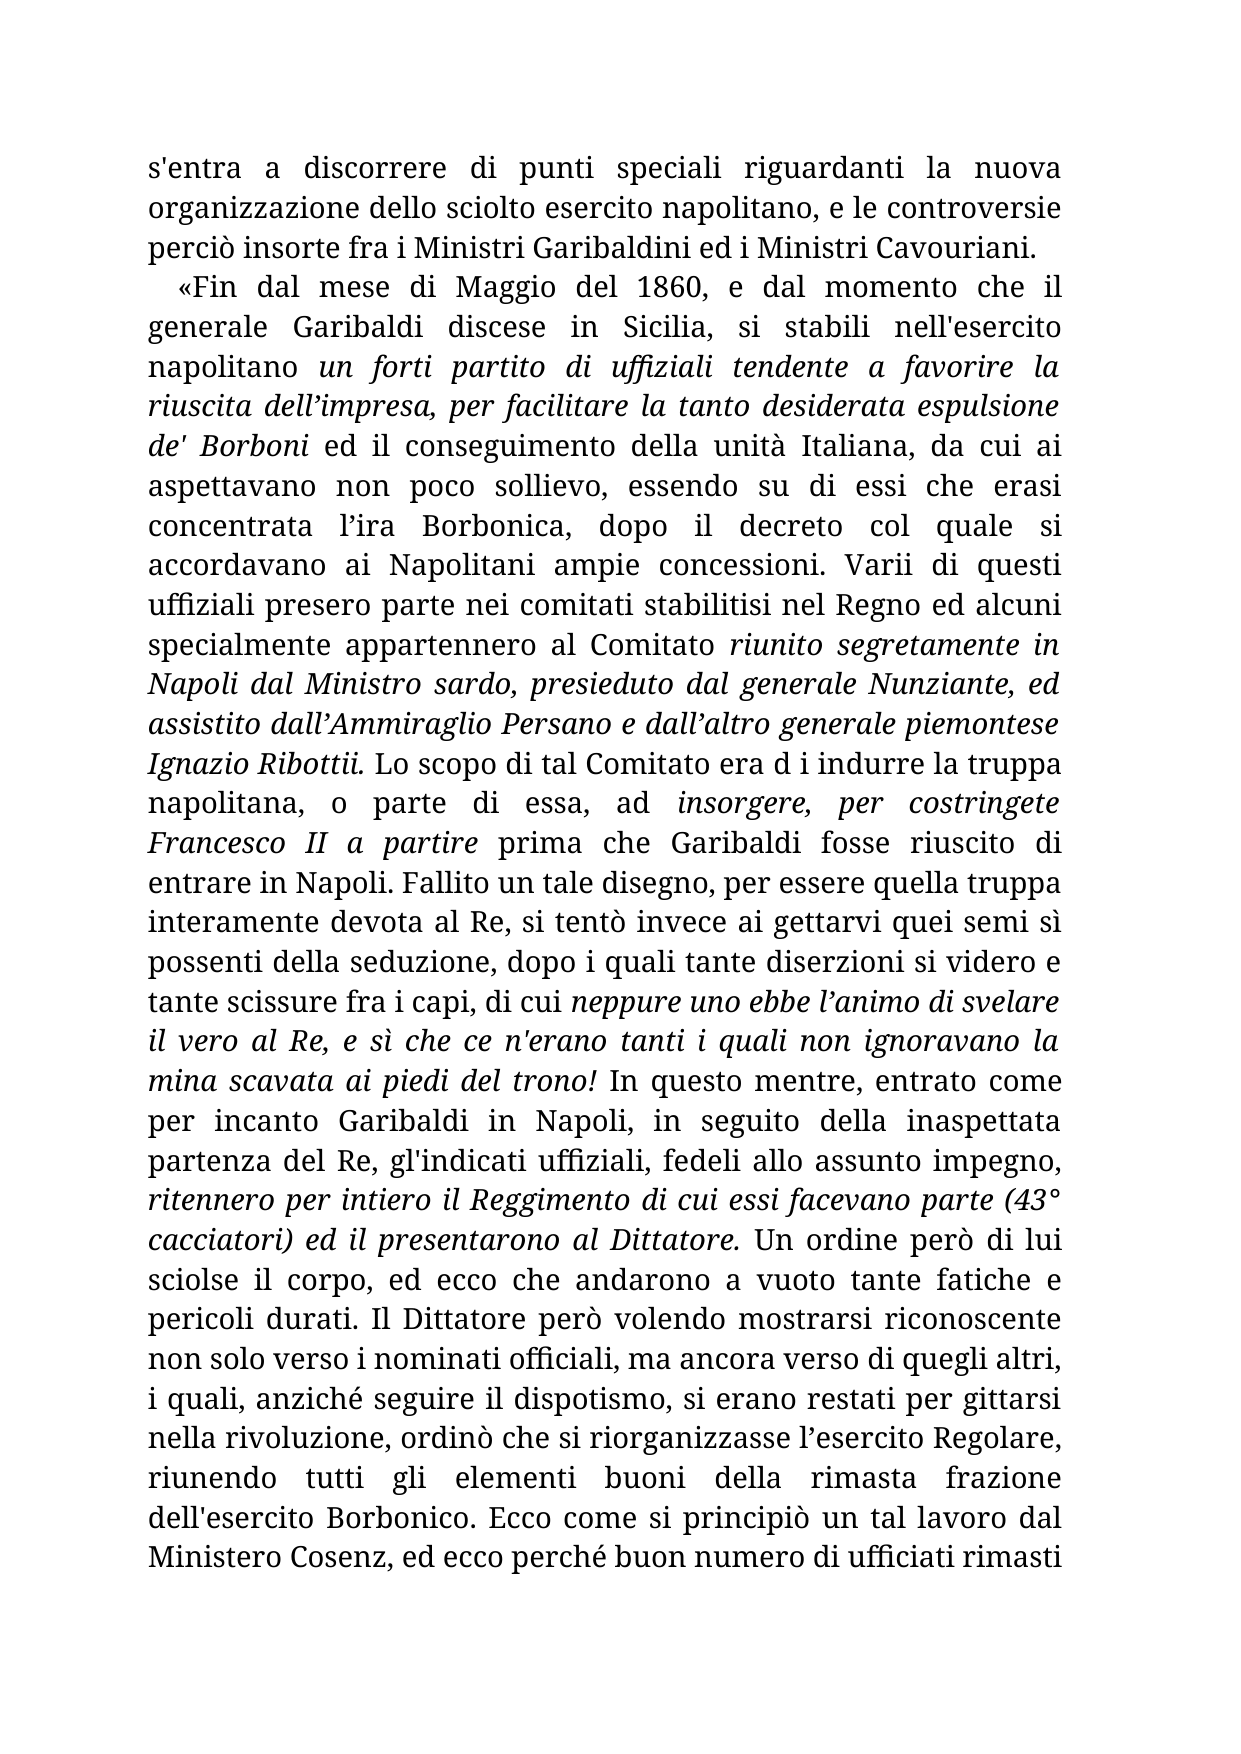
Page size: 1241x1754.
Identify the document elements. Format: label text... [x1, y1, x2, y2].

text s'entra a discorrere di punti speciali riguardanti la nuova organizzazione dello sciolto esercito napolitano, e le controversie perciò insorte fra i Ministri Garibaldini ed i Ministri Cavouriani. [148, 148, 1063, 267]
text «Fin dal mese di Maggio del 1860, e dal momento che il generale Garibaldi discese in Sicilia, si stabili nell'esercito napolitano un forti partito di uffiziali tendente a favorire la riuscita dell’impresa, per facilitare la tanto desiderata espulsione de' Borboni ed il conseguimento della unità Italiana, da cui ai aspettavano non poco sollievo, essendo su di essi che erasi concentrata l’ira Borbonica, dopo il decreto col quale si accordavano ai Napolitani ampie concessioni. Varii di questi uffiziali presero parte nei comitati stabilitisi nel Regno ed alcuni specialmente appartennero al Comitato riunito segretamente in Napoli dal Ministro sardo, presieduto dal generale Nunziante, ed assistito dall’Ammiraglio Persano e dall’altro generale piemontese Ignazio Ribottii. Lo scopo di tal Comitato era d i indurre la truppa napolitana, o parte di essa, ad insorgere, per costringete Francesco II a partire prima che Garibaldi fosse riuscito di entrare in Napoli. Fallito un tale disegno, per essere quella truppa interamente devota al Re, si tentò invece ai gettarvi quei semi sì possenti della seduzione, dopo i quali tante diserzioni si videro e tante scissure fra i capi, di cui neppure uno ebbe l’animo di svelare il vero al Re, e sì che ce n'erano tanti i quali non ignoravano la mina scavata ai piedi del trono! In questo mentre, entrato come per incanto Garibaldi in Napoli, in seguito della inaspettata partenza del Re, gl'indicati uffiziali, fedeli allo assunto impegno, ritennero per intiero il Reggimento di cui essi facevano parte (43° cacciatori) ed il presentarono al Dittatore. Un ordine però di lui sciolse il corpo, ed ecco che andarono a vuoto tante fatiche e pericoli durati. Il Dittatore però volendo mostrarsi riconoscente non solo verso i nominati officiali, ma ancora verso di quegli altri, i quali, anziché seguire il dispotismo, si erano restati per gittarsi nella rivoluzione, ordinò che si riorganizzasse l’esercito Regolare, riunendo tutti gli elementi buoni della rimasta frazione dell'esercito Borbonico. Ecco come si principiò un tal lavoro dal Ministero Cosenz, ed ecco perché buon numero di ufficiati rimasti [148, 267, 1063, 1576]
